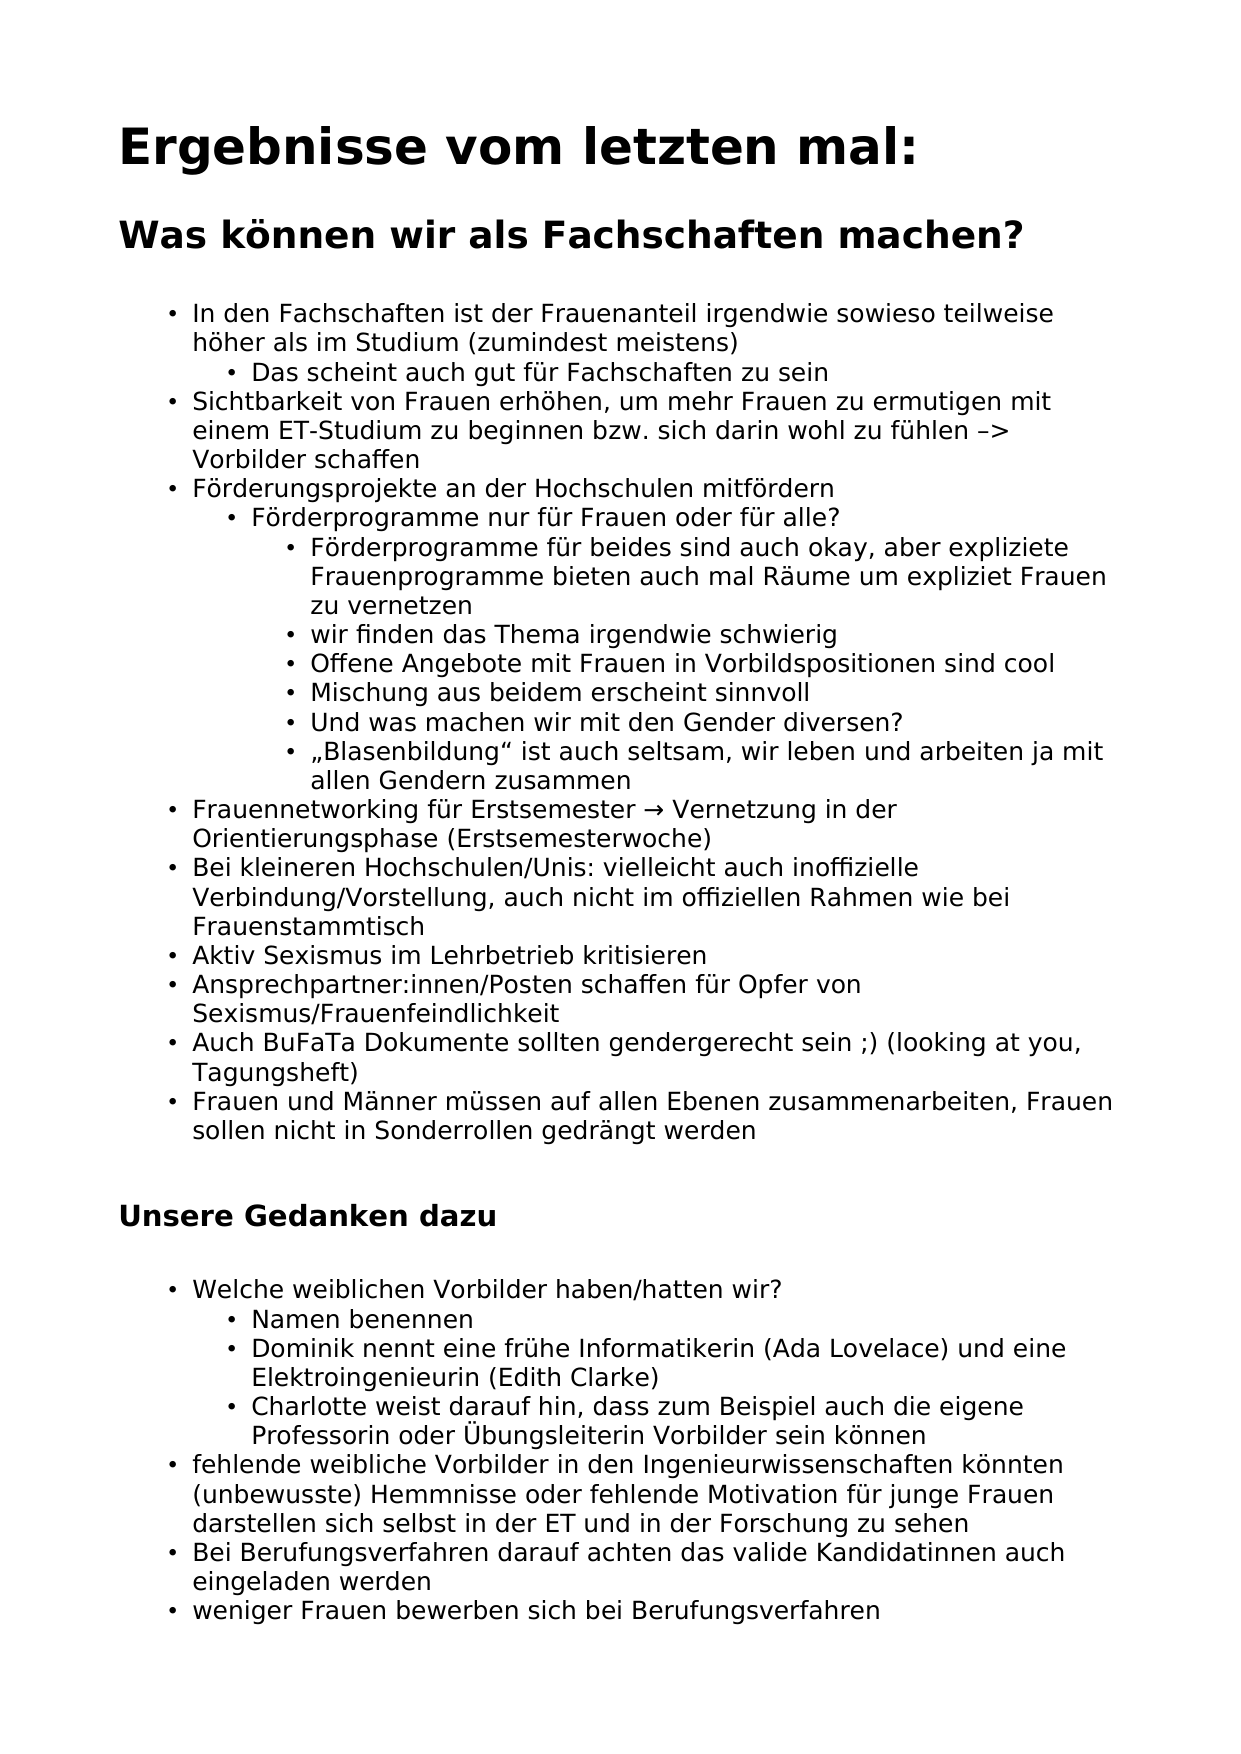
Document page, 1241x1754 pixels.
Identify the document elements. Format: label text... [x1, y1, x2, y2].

list Frauen und Männer müssen auf allen Ebenen zusammenarbeiten, Frauen sollen nicht in Sonderrollen gedrängt werden [177, 1087, 1122, 1145]
subtitle Ergebnisse vom letzten mal: [118, 118, 1122, 176]
list Namen benennen [236, 1305, 1122, 1334]
list fehlende weibliche Vorbilder in den Ingenieurwissenschaften könnten (unbewusste) Hemmnisse oder fehlende Motivation für junge Frauen darstellen sich selbst in der ET und in der Forschung zu sehen [177, 1451, 1122, 1538]
list Aktiv Sexismus im Lehrbetrieb kritisieren [177, 941, 1122, 970]
list Förderprogramme für beides sind auch okay, aber expliziete Frauenprogramme bieten auch mal Räume um expliziet Frauen zu vernetzen [295, 533, 1122, 620]
list Welche weiblichen Vorbilder haben/hatten wir? [177, 1276, 1122, 1305]
list Frauennetworking für Erstsemester → Vernetzung in der Orientierungsphase (Erstsemesterwoche) [177, 795, 1122, 854]
list Förderprogramme nur für Frauen oder für alle? [236, 504, 1122, 533]
list Auch BuFaTa Dokumente sollten gendergerecht sein ;) (looking at you, Tagungsheft) [177, 1029, 1122, 1087]
list In den Fachschaften ist der Frauenanteil irgendwie sowieso teilweise höher als im Studium (zumindest meistens) [177, 299, 1122, 358]
list Bei kleineren Hochschulen/Unis: vielleicht auch inoffizielle Verbindung/Vorstellung, auch nicht im offiziellen Rahmen wie bei Frauenstammtisch [177, 854, 1122, 941]
list Ansprechpartner:innen/Posten schaffen für Opfer von Sexismus/Frauenfeindlichkeit [177, 970, 1122, 1029]
list Mischung aus beidem erscheint sinnvoll [295, 679, 1122, 708]
subtitle Was können wir als Fachschaften machen? [118, 214, 1122, 257]
list Das scheint auch gut für Fachschaften zu sein [236, 358, 1122, 387]
list Dominik nennt eine frühe Informatikerin (Ada Lovelace) und eine Elektroingenieurin (Edith Clarke) [236, 1334, 1122, 1392]
list Förderungsprojekte an der Hochschulen mitfördern [177, 474, 1122, 504]
list „Blasenbildung“ ist auch seltsam, wir leben und arbeiten ja mit allen Gendern zusammen [295, 737, 1122, 795]
list Sichtbarkeit von Frauen erhöhen, um mehr Frauen zu ermutigen mit einem ET-Studium zu beginnen bzw. sich darin wohl zu fühlen –> Vorbilder schaffen [177, 387, 1122, 474]
list Charlotte weist darauf hin, dass zum Beispiel auch die eigene Professorin oder Übungsleiterin Vorbilder sein können [236, 1392, 1122, 1451]
list weniger Frauen bewerben sich bei Berufungsverfahren [177, 1597, 1122, 1626]
list Und was machen wir mit den Gender diversen? [295, 708, 1122, 737]
list wir finden das Thema irgendwie schwierig [295, 620, 1122, 649]
subtitle Unsere Gedanken dazu [118, 1200, 1122, 1234]
list Offene Angebote mit Frauen in Vorbildspositionen sind cool [295, 649, 1122, 679]
list Bei Berufungsverfahren darauf achten das valide Kandidatinnen auch eingeladen werden [177, 1538, 1122, 1597]
